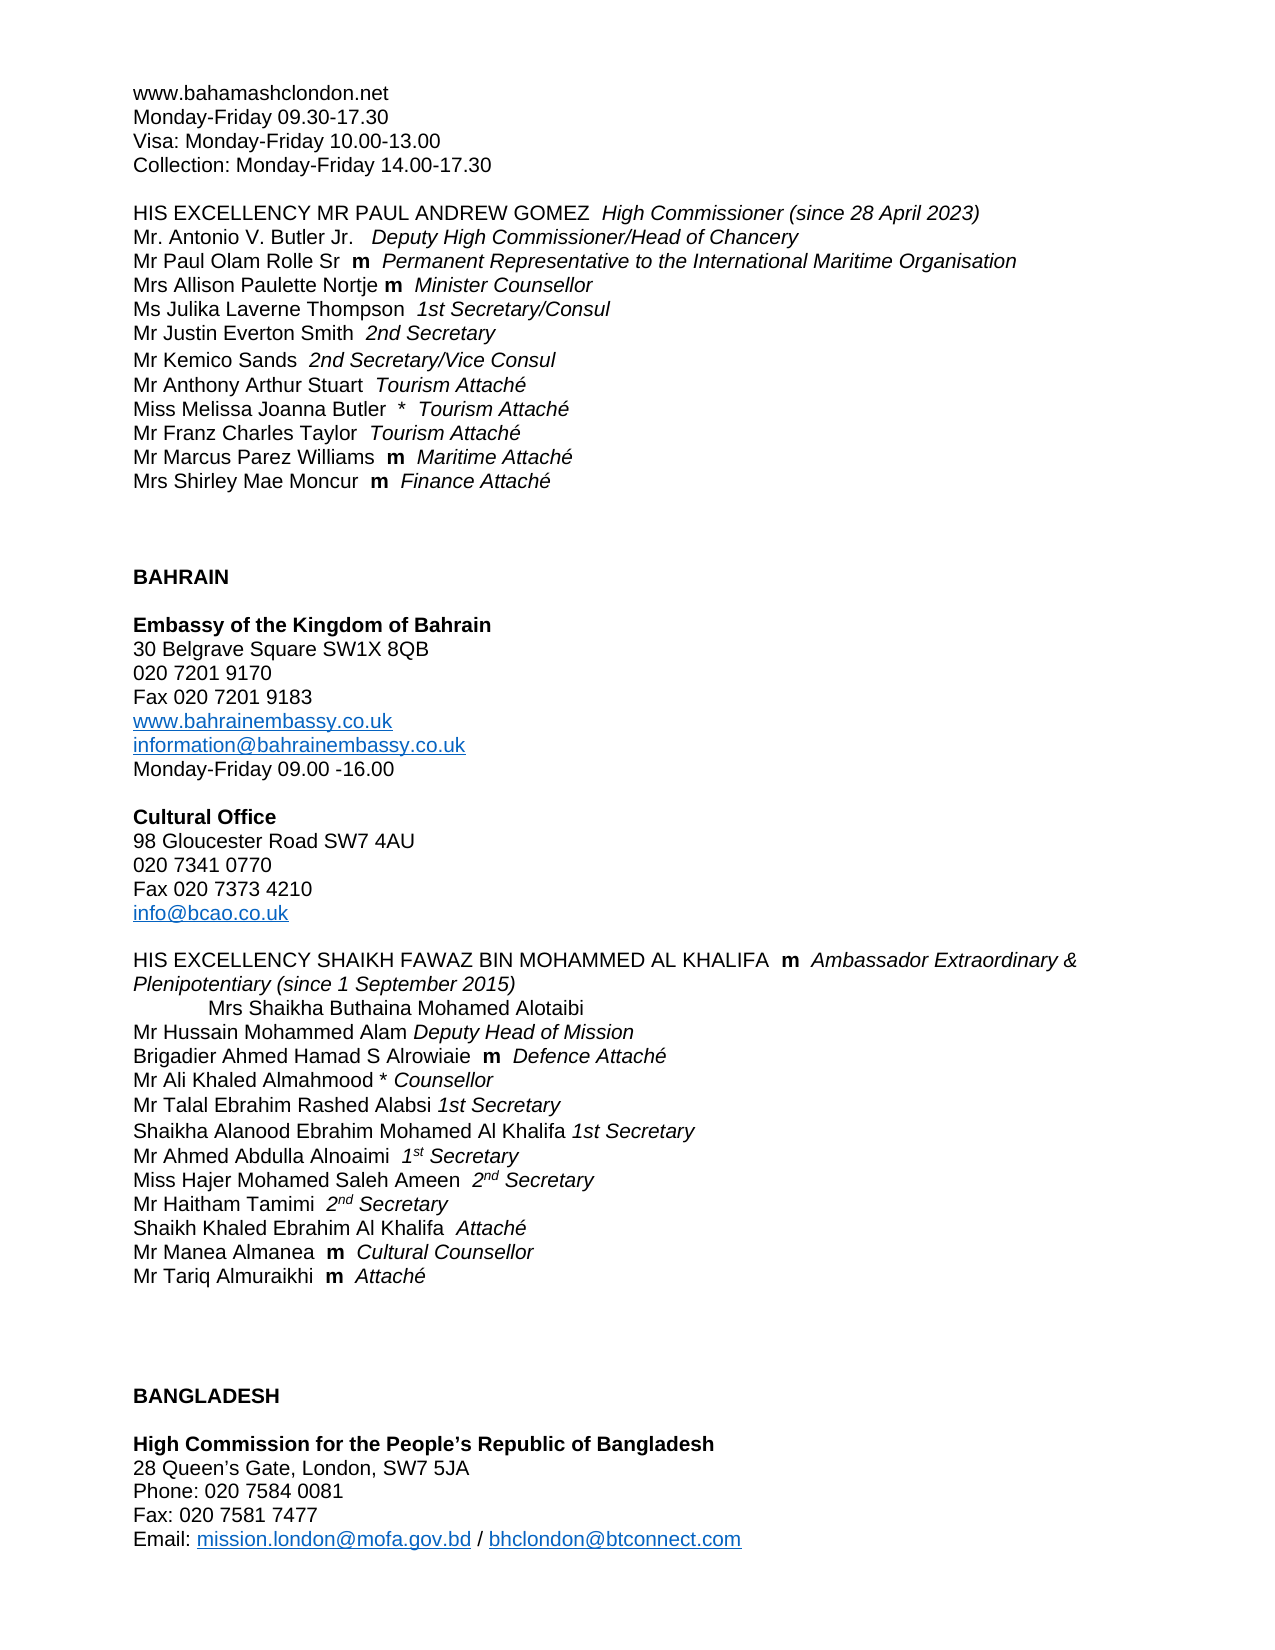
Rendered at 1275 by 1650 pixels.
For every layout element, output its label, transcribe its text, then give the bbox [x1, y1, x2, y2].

text Mr Kemico Sands 2nd Secretary/Vice Consul [133, 344, 1181, 373]
text Mr Hussain Mohammed Alam Deputy Head of Mission [133, 1020, 1181, 1044]
text Miss Melissa Joanna Butler * Tourism Attaché [133, 397, 1181, 421]
text Mr Talal Ebrahim Rashed Alabsi 1st Secretary [133, 1093, 1181, 1117]
text 98 Gloucester Road SW7 4AU [133, 828, 1181, 852]
text Mr Marcus Parez Williams m Maritime Attaché [133, 445, 1181, 469]
text High Commission for the People’s Republic of Bangladesh [133, 1431, 1181, 1455]
text Fax 020 7373 4210 [133, 876, 1181, 900]
text Shaikha Alanood Ebrahim Mohamed Al Khalifa 1st Secretary [133, 1119, 1181, 1143]
text Phone: 020 7584 0081 [133, 1479, 1181, 1503]
text 020 7341 0770 [133, 852, 1181, 876]
text Mr Franz Charles Taylor Tourism Attaché [133, 421, 1181, 445]
text Fax: 020 7581 7477 [133, 1503, 1181, 1527]
text www.bahamashclondon.net [133, 81, 1181, 105]
text 28 Queen’s Gate, London, SW7 5JA [133, 1455, 1181, 1479]
text Mrs Shaikha Buthaina Mohamed Alotaibi [133, 996, 1181, 1020]
text Mrs Shirley Mae Moncur m Finance Attaché [133, 469, 1181, 493]
text Collection: Monday-Friday 14.00-17.30 [133, 153, 1181, 177]
text HIS EXCELLENCY MR PAUL ANDREW GOMEZ High Commissioner (since 28 April 2023) [133, 201, 1181, 225]
text Miss Hajer Mohamed Saleh Ameen 2nd Secretary [133, 1168, 1181, 1192]
text Fax 020 7201 9183 [133, 685, 1181, 709]
text info@bcao.co.uk [133, 900, 1181, 924]
text Cultural Office [133, 804, 1181, 828]
text BANGLADESH [133, 1383, 1181, 1407]
text Mr Ahmed Abdulla Alnoaimi 1st Secretary [133, 1144, 1181, 1168]
text HIS EXCELLENCY SHAIKH FAWAZ BIN MOHAMMED AL KHALIFA m Ambassador Extraordinary & Plenipotentiary (since 1 September 2015) [133, 948, 1181, 996]
text Mr Haitham Tamimi 2nd Secretary [133, 1192, 1181, 1216]
text Mr Justin Everton Smith 2nd Secretary [133, 321, 1181, 344]
text Mr Manea Almanea m Cultural Counsellor [133, 1240, 1181, 1264]
text 020 7201 9170 [133, 661, 1181, 685]
text Mr. Antonio V. Butler Jr. Deputy High Commissioner/Head of Chancery [133, 225, 1181, 249]
text Mr Ali Khaled Almahmood * Counsellor [133, 1068, 1181, 1092]
text information@bahrainembassy.co.uk [133, 733, 1181, 757]
text Mrs Allison Paulette Nortje m Minister Counsellor [133, 273, 1181, 297]
text Shaikh Khaled Ebrahim Al Khalifa Attaché [133, 1216, 1181, 1240]
text BAHRAIN [133, 565, 1181, 589]
text Ms Julika Laverne Thompson 1st Secretary/Consul [133, 297, 1181, 321]
text www.bahrainembassy.co.uk [133, 709, 1181, 733]
text Embassy of the Kingdom of Bahrain [133, 613, 1181, 637]
text Brigadier Ahmed Hamad S Alrowiaie m Defence Attaché [133, 1044, 1181, 1068]
text 30 Belgrave Square SW1X 8QB [133, 637, 1181, 661]
text Mr Anthony Arthur Stuart Tourism Attaché [133, 373, 1181, 397]
text Mr Tariq Almuraikhi m Attaché [133, 1264, 1181, 1288]
text Monday-Friday 09.00 -16.00 [133, 757, 1181, 781]
text Email: mission.london@mofa.gov.bd / bhclondon@btconnect.com [133, 1527, 1181, 1551]
text Mr Paul Olam Rolle Sr m Permanent Representative to the International Maritime Organisation [133, 249, 1181, 273]
text Visa: Monday-Friday 10.00-13.00 [133, 129, 1181, 153]
text Monday-Friday 09.30-17.30 [133, 105, 1181, 129]
